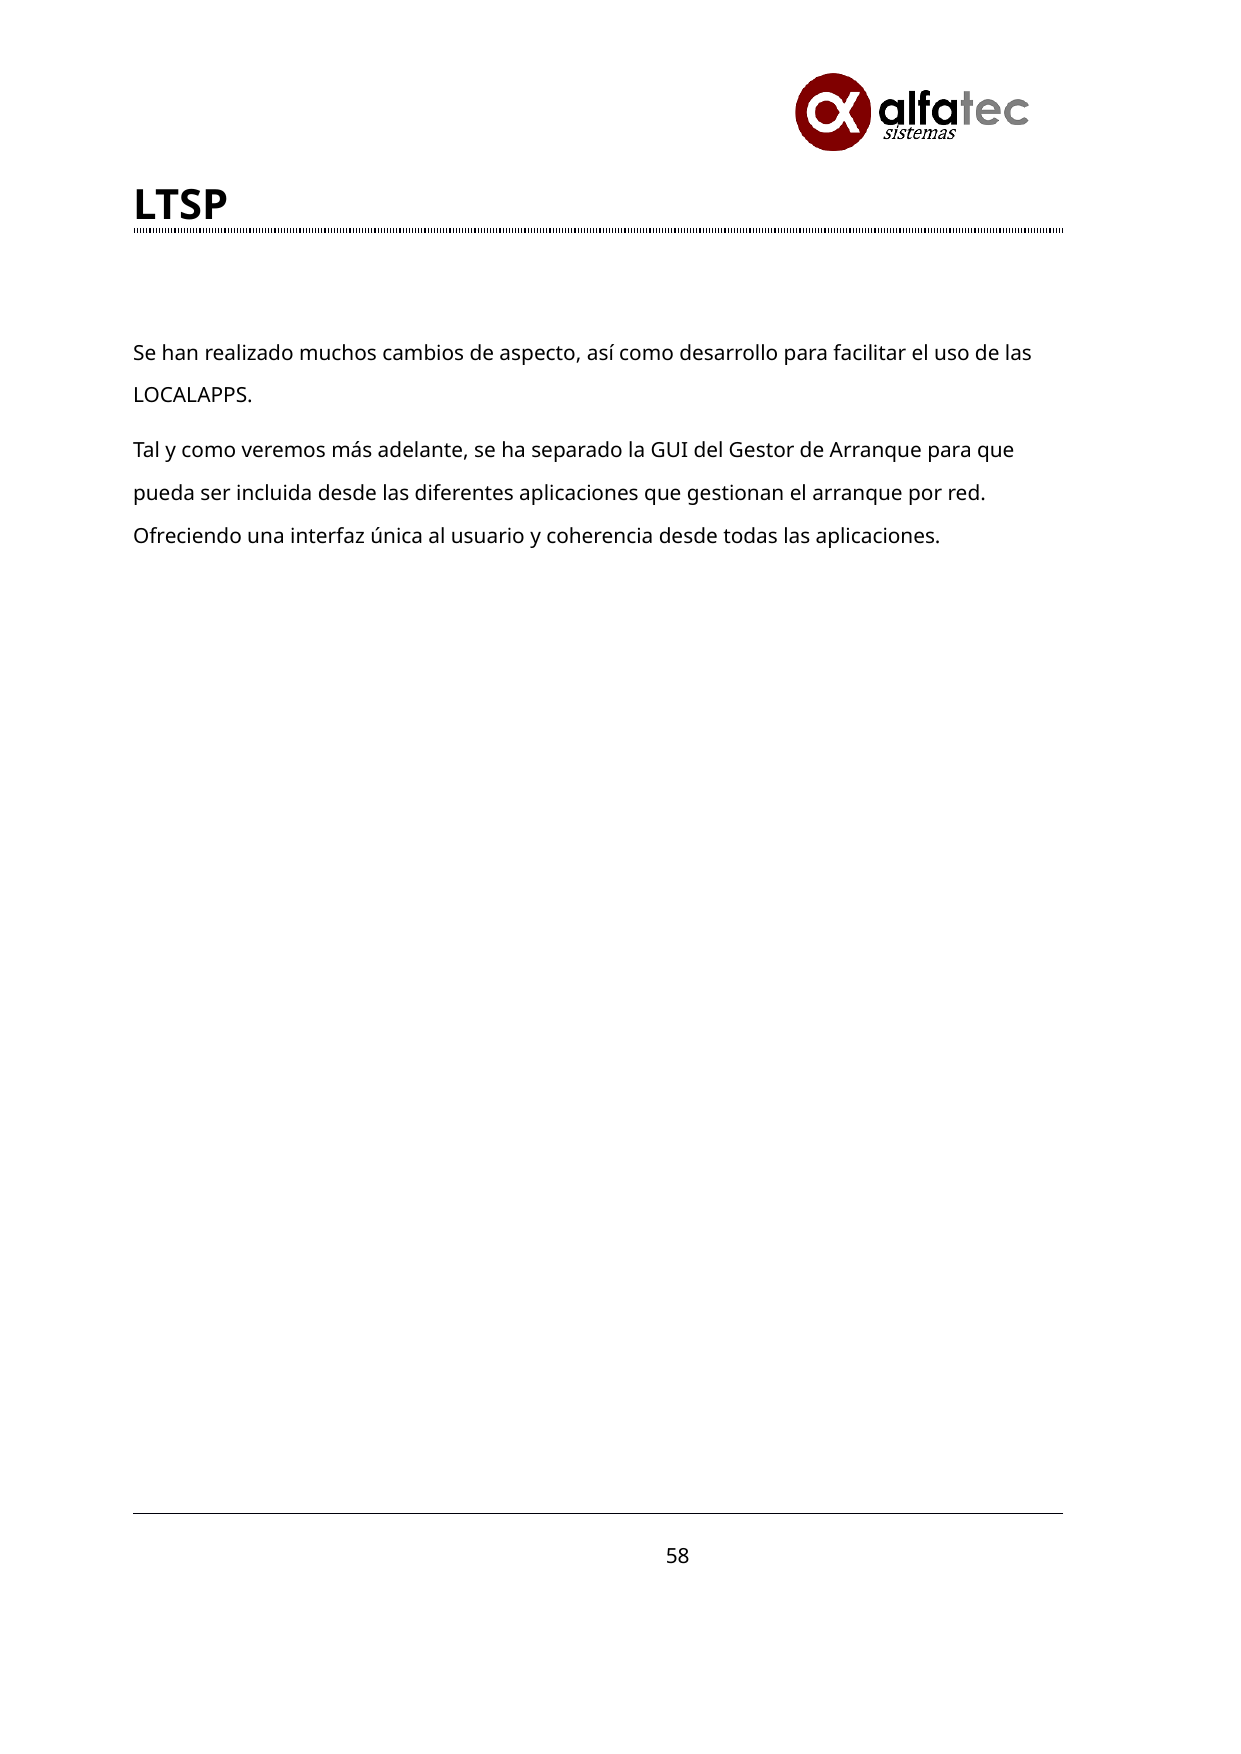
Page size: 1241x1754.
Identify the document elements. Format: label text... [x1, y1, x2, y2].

subtitle LTSP [133, 193, 1063, 233]
text Tal y como veremos más adelante, se ha separado la GUI del Gestor de Arranque para que pueda ser incluida desde las diferentes aplicaciones que gestionan el arranque por red. Ofreciendo una interfaz única al usuario y coherencia desde todas las aplicaciones. [133, 436, 1063, 549]
text Se han realizado muchos cambios de aspecto, así como desarrollo para facilitar el uso de las LOCALAPPS. [133, 338, 1063, 409]
picture [795, 73, 1031, 151]
